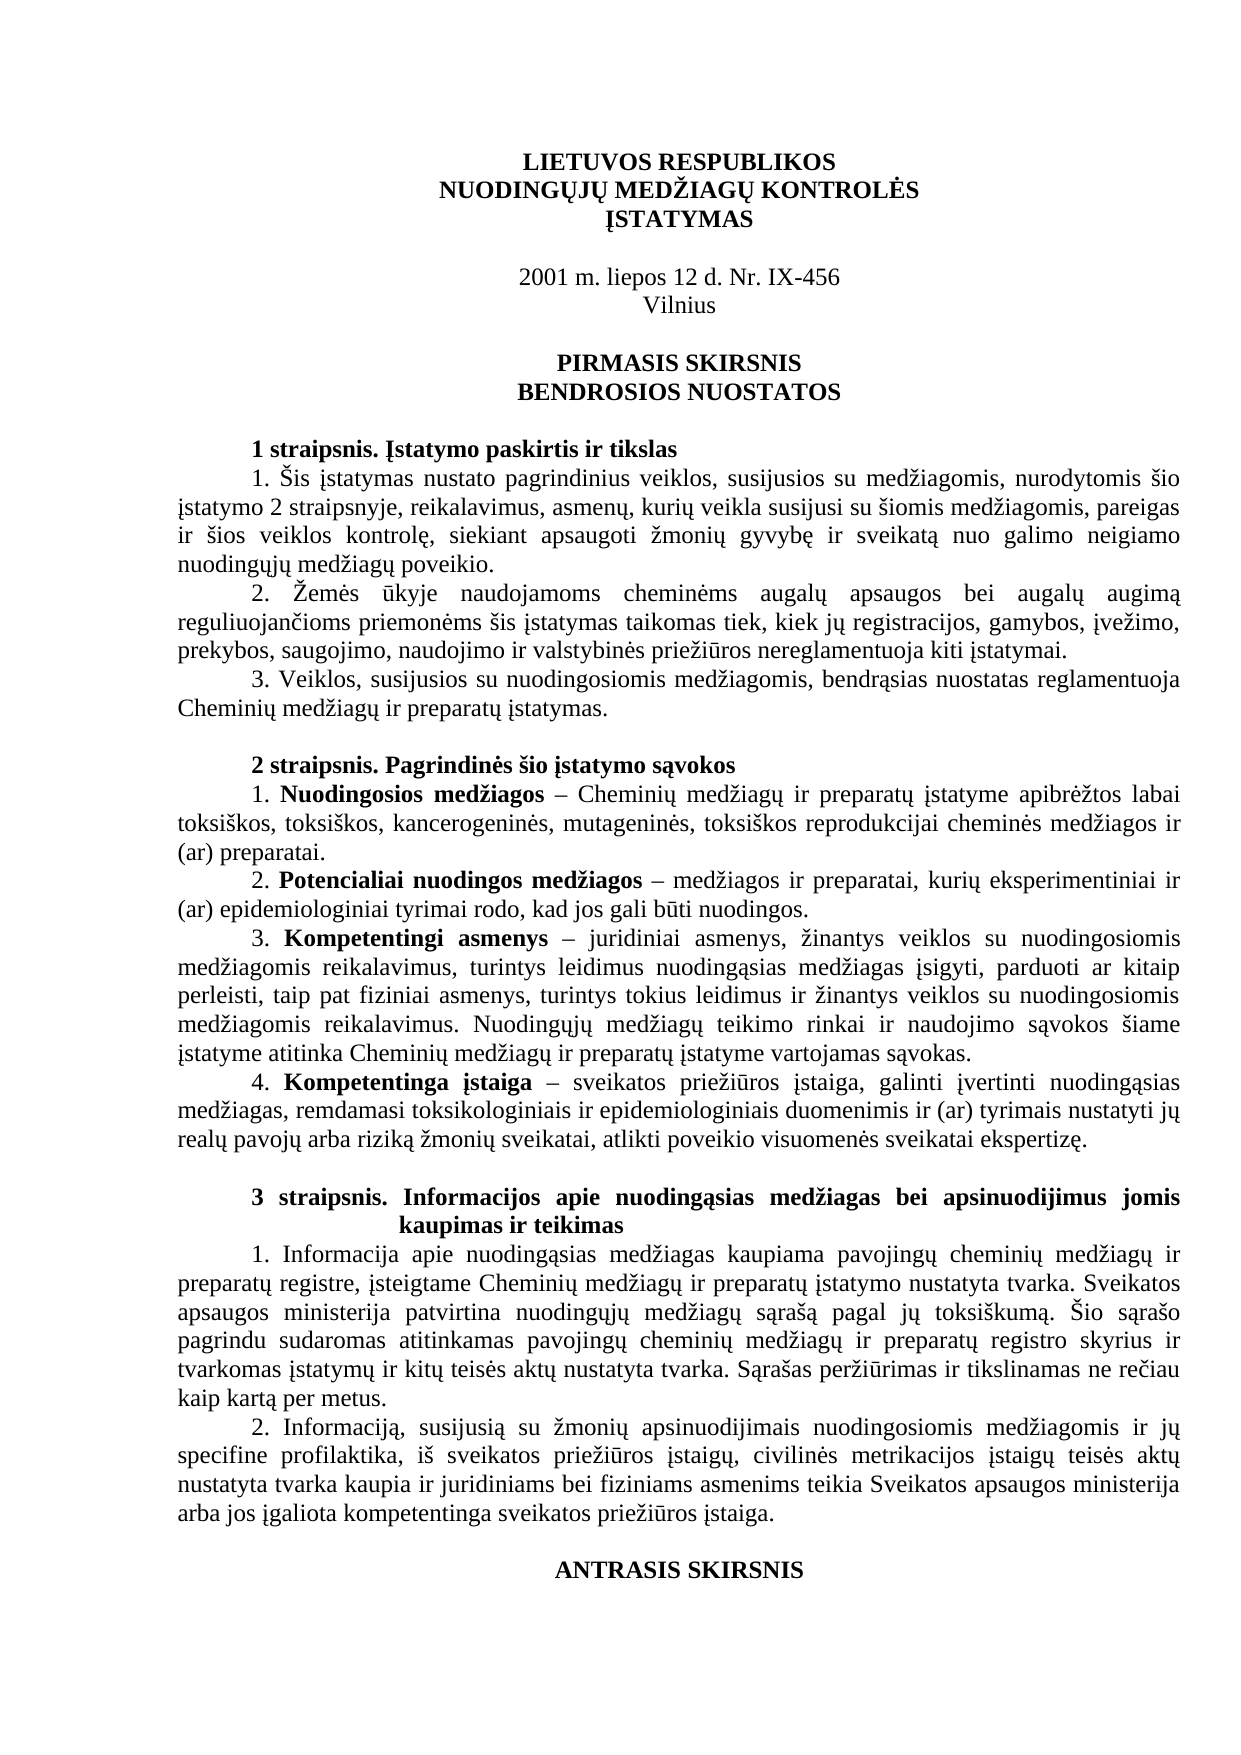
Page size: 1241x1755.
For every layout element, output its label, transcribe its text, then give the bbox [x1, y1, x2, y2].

text 2 straipsnis. Pagrindinės šio įstatymo sąvokos [177, 751, 1181, 779]
text bendrOSIOS nuostatOS [177, 377, 1181, 406]
text 2001 m. liepos 12 d. Nr. IX-456 [177, 262, 1181, 291]
text 2. Informaciją, susijusią su žmonių apsinuodijimais nuodingosiomis medžiagomis ir jų specifine profilaktika, iš sveikatos priežiūros įstaigų, civilinės metrikacijos įstaigų teisės aktų nustatyta tvarka kaupia ir juridiniams bei fiziniams asmenims teikia Sveikatos apsaugos ministerija arba jos įgaliota kompetentinga sveikatos priežiūros įstaiga. [177, 1412, 1181, 1527]
text 1. Informacija apie nuodingąsias medžiagas kaupiama pavojingų cheminių medžiagų ir preparatų registre, įsteigtame Cheminių medžiagų ir preparatų įstatymo nustatyta tvarka. Sveikatos apsaugos ministerija patvirtina nuodingųjų medžiagų sąrašą pagal jų toksiškumą. Šio sąrašo pagrindu sudaromas atitinkamas pavojingų cheminių medžiagų ir preparatų registro skyrius ir tvarkomas įstatymų ir kitų teisės aktų nustatyta tvarka. Sąrašas peržiūrimas ir tikslinamas ne rečiau kaip kartą per metus. [177, 1239, 1181, 1412]
text 1. Nuodingosios medžiagos – Cheminių medžiagų ir preparatų įstatyme apibrėžtos labai toksiškos, toksiškos, kancerogeninės, mutageninės, toksiškos reprodukcijai cheminės medžiagos ir (ar) preparatai. [177, 779, 1181, 866]
text 2. Žemės ūkyje naudojamoms cheminėms augalų apsaugos bei augalų augimą reguliuojančioms priemonėms šis įstatymas taikomas tiek, kiek jų registracijos, gamybos, įvežimo, prekybos, saugojimo, naudojimo ir valstybinės priežiūros nereglamentuoja kiti įstatymai. [177, 578, 1181, 664]
text ĮSTATYMAS [177, 204, 1181, 233]
text 1 straipsnis. Įstatymo paskirtis ir tikslas [177, 434, 1181, 463]
text NUODINGŲJŲ MEDŽIAGŲ KONTROLĖS [177, 176, 1181, 204]
text PIRMASIS SKIRSNIS [177, 348, 1181, 377]
text 3 straipsnis. Informacijos apie nuodingąsias medžiagas bei apsinuodijimus jomis kaupimas ir teikimas [251, 1182, 1181, 1239]
text LIETUVOS RESPUBLIKOS [177, 147, 1181, 176]
text 3. Veiklos, susijusios su nuodingosiomis medžiagomis, bendrąsias nuostatas reglamentuoja Cheminių medžiagų ir preparatų įstatymas. [177, 664, 1181, 722]
text 2. Potencialiai nuodingos medžiagos – medžiagos ir preparatai, kurių eksperimentiniai ir (ar) epidemiologiniai tyrimai rodo, kad jos gali būti nuodingos. [177, 866, 1181, 923]
text ANTRASIS SKIRSNIS [177, 1556, 1181, 1584]
text Vilnius [177, 291, 1181, 319]
text 4. Kompetentinga įstaiga – sveikatos priežiūros įstaiga, galinti įvertinti nuodingąsias medžiagas, remdamasi toksikologiniais ir epidemiologiniais duomenimis ir (ar) tyrimais nustatyti jų realų pavojų arba riziką žmonių sveikatai, atlikti poveikio visuomenės sveikatai ekspertizę. [177, 1067, 1181, 1153]
text 3. Kompetentingi asmenys – juridiniai asmenys, žinantys veiklos su nuodingosiomis medžiagomis reikalavimus, turintys leidimus nuodingąsias medžiagas įsigyti, parduoti ar kitaip perleisti, taip pat fiziniai asmenys, turintys tokius leidimus ir žinantys veiklos su nuodingosiomis medžiagomis reikalavimus. Nuodingųjų medžiagų teikimo rinkai ir naudojimo sąvokos šiame įstatyme atitinka Cheminių medžiagų ir preparatų įstatyme vartojamas sąvokas. [177, 923, 1181, 1067]
text 1. Šis įstatymas nustato pagrindinius veiklos, susijusios su medžiagomis, nurodytomis šio įstatymo 2 straipsnyje, reikalavimus, asmenų, kurių veikla susijusi su šiomis medžiagomis, pareigas ir šios veiklos kontrolę, siekiant apsaugoti žmonių gyvybę ir sveikatą nuo galimo neigiamo nuodingųjų medžiagų poveikio. [177, 463, 1181, 578]
